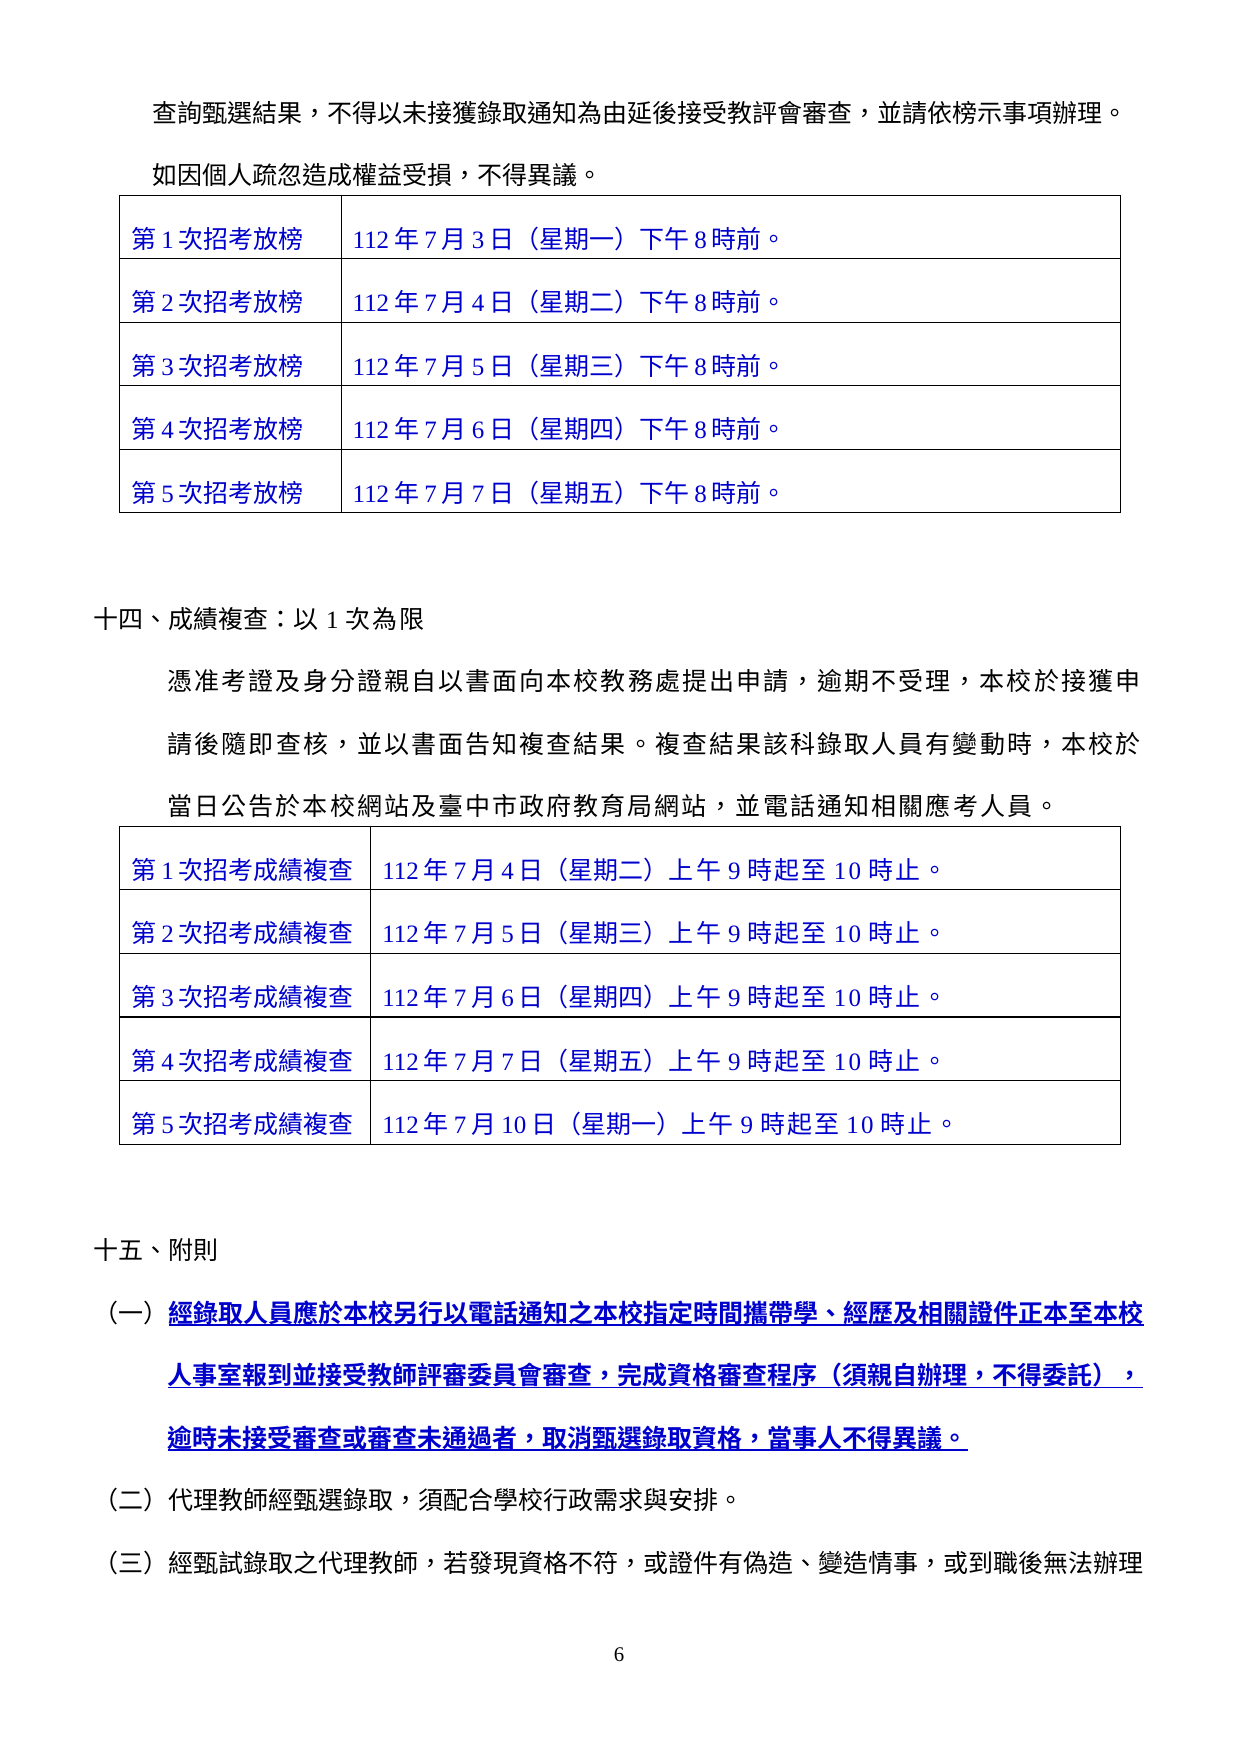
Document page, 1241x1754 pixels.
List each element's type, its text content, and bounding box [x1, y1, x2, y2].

table_cell 112年7月4日（星期二）下午8時前。 [342, 259, 1120, 322]
text （三）經甄試錄取之代理教師，若發現資格不符，或證件有偽造、變造情事，或到職後無法辦理核薪者，均應無條件自到職日起自動解職，應考人不得要求任何補償及異議，若涉及刑責，由應考人自行負責。 [94, 1519, 1144, 1582]
text 憑准考證及身分證親自以書面向本校教務處提出申請，逾期不受理，本校於接獲申請後隨即查核，並以書面告知複查結果。複查結果該科錄取人員有變動時，本校於當日公告於本校網站及臺中市政府教育局網站，並電話通知相關應考人員。 [167, 638, 1144, 826]
text （二）代理教師經甄選錄取，須配合學校行政需求與安排。 [94, 1457, 1144, 1519]
table_cell 112年7月6日（星期四）下午8時前。 [342, 386, 1120, 449]
table_header 第1次招考成績複查 [120, 827, 370, 889]
text （一）經錄取人員應於本校另行以電話通知之本校指定時間攜帶學、經歷及相關證件正本至本校人事室報到並接受教師評審委員會審查，完成資格審查程序（須親自辦理，不得委託），逾時未接受審查或審查未通過者，取消甄選錄取資格，當事人不得異議。 [94, 1269, 1144, 1457]
text 查詢甄選結果，不得以未接獲錄取通知為由延後接受教評會審查，並請依榜示事項辦理。如因個人疏忽造成權益受損，不得異議。 [153, 69, 1144, 194]
table_cell 第4次招考放榜 [120, 386, 341, 449]
table_cell 112年7月7日（星期五）下午8時前。 [342, 450, 1120, 512]
table_header 第1次招考放榜 [120, 196, 341, 258]
table_header 112年7月4日（星期二）上午9時起至10時止。 [371, 827, 1120, 889]
table_cell 112年7月10日（星期一）上午9時起至10時止。 [371, 1081, 1120, 1143]
table_cell 112年7月6日（星期四）上午9時起至10時止。 [371, 954, 1120, 1016]
table_cell 第3次招考放榜 [120, 323, 341, 385]
table_cell 第4次招考成績複查 [120, 1018, 370, 1080]
table_cell 112年7月5日（星期三）下午8時前。 [342, 323, 1120, 385]
table_header 112年7月3日（星期一）下午8時前。 [342, 196, 1120, 258]
table_cell 第2次招考放榜 [120, 259, 341, 322]
text 十四、成績複查：以1次為限 [94, 576, 1144, 638]
text 十五、附則 [94, 1207, 1144, 1269]
table_cell 第5次招考放榜 [120, 450, 341, 512]
table_cell 第5次招考成績複查 [120, 1081, 370, 1143]
table_cell 第3次招考成績複查 [120, 954, 370, 1016]
table_cell 112年7月7日（星期五）上午9時起至10時止。 [371, 1018, 1120, 1080]
table_cell 112年7月5日（星期三）上午9時起至10時止。 [371, 890, 1120, 953]
table_cell 第2次招考成績複查 [120, 890, 370, 953]
